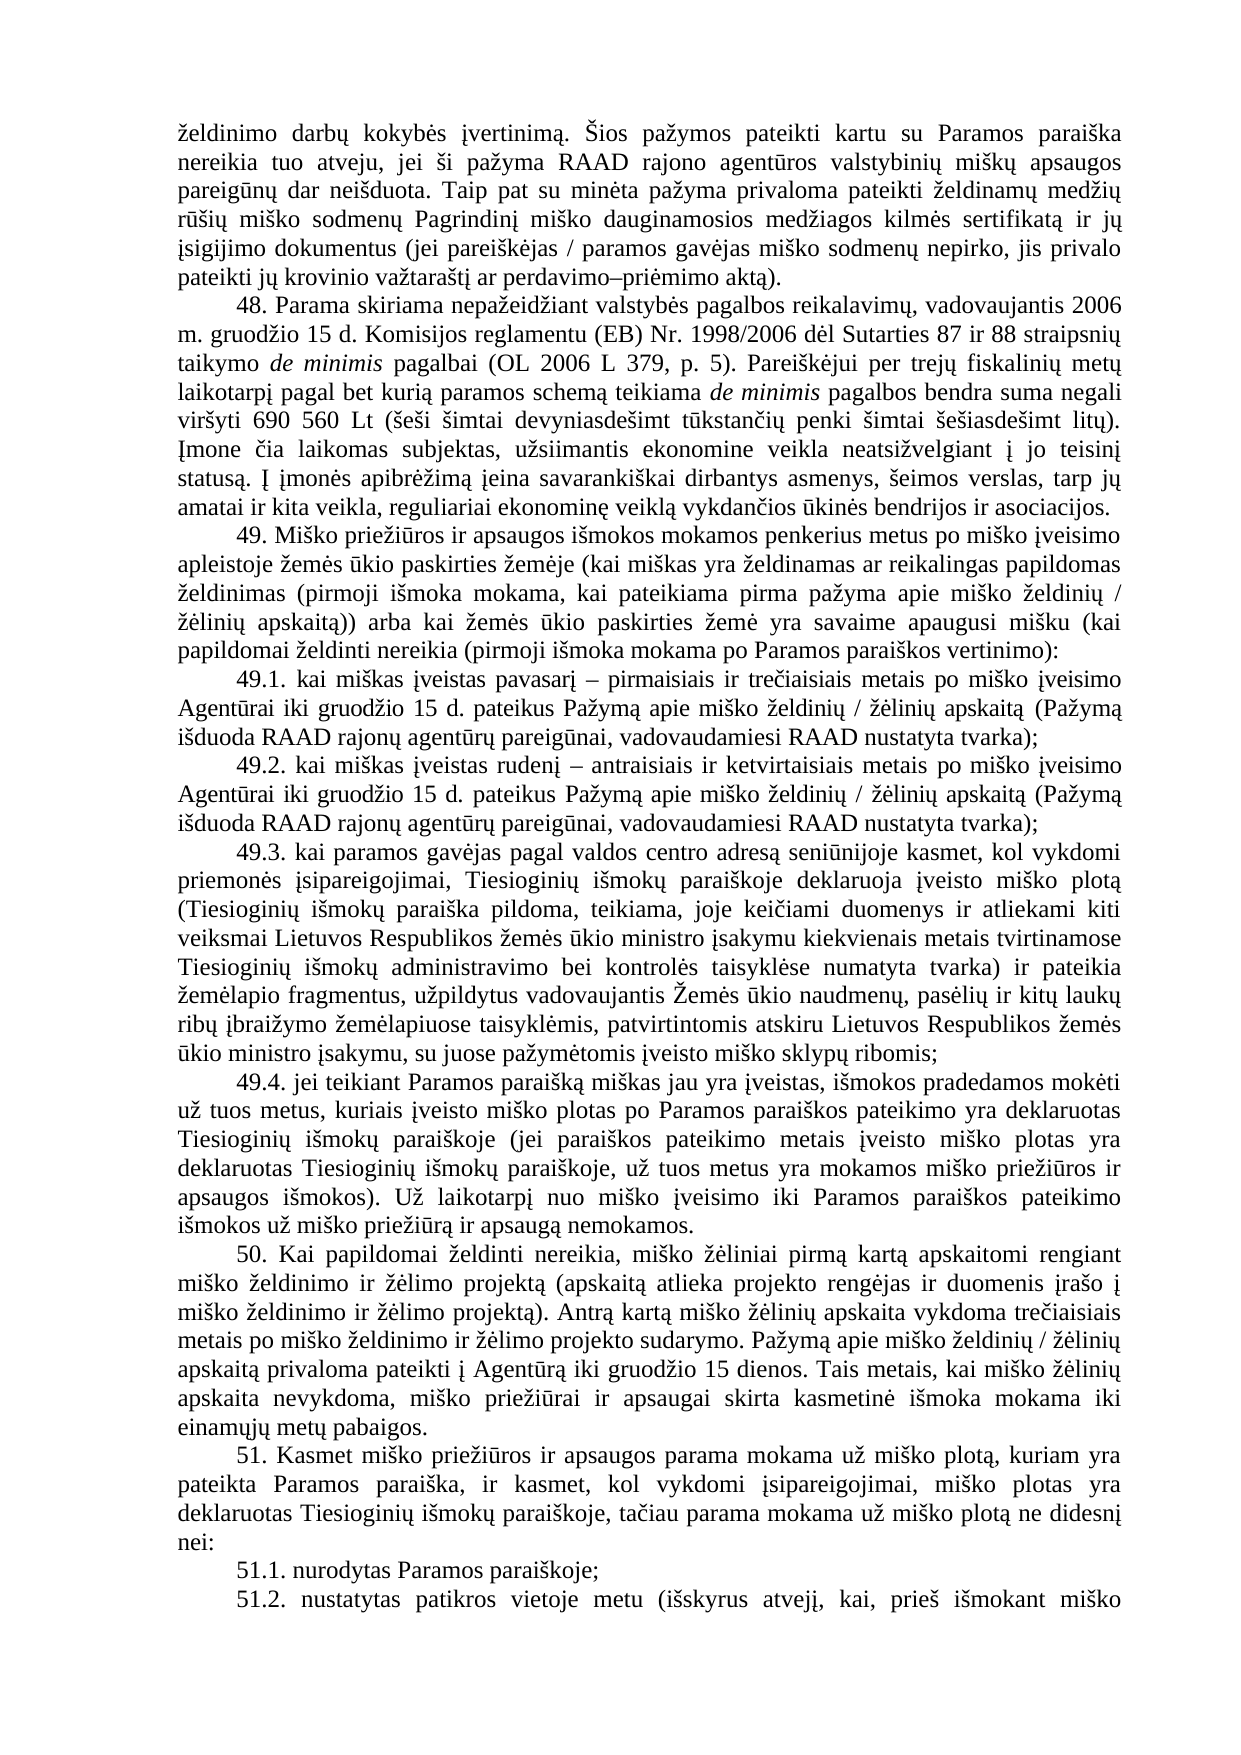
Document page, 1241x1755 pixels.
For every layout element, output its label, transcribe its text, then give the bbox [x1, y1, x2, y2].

text 51.2. nustatytas patikros vietoje metu (išskyrus atvejį, kai, prieš išmokant miško [177, 1584, 1122, 1613]
text 49.2. kai miškas įveistas rudenį – antraisiais ir ketvirtaisiais metais po miško įveisimo Agentūrai iki gruodžio 15 d. pateikus Pažymą apie miško želdinių / žėlinių apskaitą (Pažymą išduoda RAAD rajonų agentūrų pareigūnai, vadovaudamiesi RAAD nustatyta tvarka); [177, 751, 1122, 837]
text 49.4. jei teikiant Paramos paraišką miškas jau yra įveistas, išmokos pradedamos mokėti už tuos metus, kuriais įveisto miško plotas po Paramos paraiškos pateikimo yra deklaruotas Tiesioginių išmokų paraiškoje (jei paraiškos pateikimo metais įveisto miško plotas yra deklaruotas Tiesioginių išmokų paraiškoje, už tuos metus yra mokamos miško priežiūros ir apsaugos išmokos). Už laikotarpį nuo miško įveisimo iki Paramos paraiškos pateikimo išmokos už miško priežiūrą ir apsaugą nemokamos. [177, 1067, 1122, 1239]
text 49.1. kai miškas įveistas pavasarį – pirmaisiais ir trečiaisiais metais po miško įveisimo Agentūrai iki gruodžio 15 d. pateikus Pažymą apie miško želdinių / žėlinių apskaitą (Pažymą išduoda RAAD rajonų agentūrų pareigūnai, vadovaudamiesi RAAD nustatyta tvarka); [177, 664, 1122, 751]
text 49.3. kai paramos gavėjas pagal valdos centro adresą seniūnijoje kasmet, kol vykdomi priemonės įsipareigojimai, Tiesioginių išmokų paraiškoje deklaruoja įveisto miško plotą (Tiesioginių išmokų paraiška pildoma, teikiama, joje keičiami duomenys ir atliekami kiti veiksmai Lietuvos Respublikos žemės ūkio ministro įsakymu kiekvienais metais tvirtinamose Tiesioginių išmokų administravimo bei kontrolės taisyklėse numatyta tvarka) ir pateikia žemėlapio fragmentus, užpildytus vadovaujantis Žemės ūkio naudmenų, pasėlių ir kitų laukų ribų įbraižymo žemėlapiuose taisyklėmis, patvirtintomis atskiru Lietuvos Respublikos žemės ūkio ministro įsakymu, su juose pažymėtomis įveisto miško sklypų ribomis; [177, 837, 1122, 1067]
text 48. Parama skiriama nepažeidžiant valstybės pagalbos reikalavimų, vadovaujantis 2006 m. gruodžio 15 d. Komisijos reglamentu (EB) Nr. 1998/2006 dėl Sutarties 87 ir 88 straipsnių taikymo de minimis pagalbai (OL 2006 L 379, p. 5). Pareiškėjui per trejų fiskalinių metų laikotarpį pagal bet kurią paramos schemą teikiama de minimis pagalbos bendra suma negali viršyti 690 560 Lt (šeši šimtai devyniasdešimt tūkstančių penki šimtai šešiasdešimt litų). Įmone čia laikomas subjektas, užsiimantis ekonomine veikla neatsižvelgiant į jo teisinį statusą. Į įmonės apibrėžimą įeina savarankiškai dirbantys asmenys, šeimos verslas, tarp jų amatai ir kita veikla, reguliariai ekonominę veiklą vykdančios ūkinės bendrijos ir asociacijos. [177, 291, 1122, 521]
text 50. Kai papildomai želdinti nereikia, miško žėliniai pirmą kartą apskaitomi rengiant miško želdinimo ir žėlimo projektą (apskaitą atlieka projekto rengėjas ir duomenis įrašo į miško želdinimo ir žėlimo projektą). Antrą kartą miško žėlinių apskaita vykdoma trečiaisiais metais po miško želdinimo ir žėlimo projekto sudarymo. Pažymą apie miško želdinių / žėlinių apskaitą privaloma pateikti į Agentūrą iki gruodžio 15 dienos. Tais metais, kai miško žėlinių apskaita nevykdoma, miško priežiūrai ir apsaugai skirta kasmetinė išmoka mokama iki einamųjų metų pabaigos. [177, 1239, 1122, 1441]
text 51.1. nurodytas Paramos paraiškoje; [177, 1556, 1122, 1584]
text želdinimo darbų kokybės įvertinimą. Šios pažymos pateikti kartu su Paramos paraiška nereikia tuo atveju, jei ši pažyma RAAD rajono agentūros valstybinių miškų apsaugos pareigūnų dar neišduota. Taip pat su minėta pažyma privaloma pateikti želdinamų medžių rūšių miško sodmenų Pagrindinį miško dauginamosios medžiagos kilmės sertifikatą ir jų įsigijimo dokumentus (jei pareiškėjas / paramos gavėjas miško sodmenų nepirko, jis privalo pateikti jų krovinio važtaraštį ar perdavimo–priėmimo aktą). [177, 118, 1122, 291]
text 49. Miško priežiūros ir apsaugos išmokos mokamos penkerius metus po miško įveisimo apleistoje žemės ūkio paskirties žemėje (kai miškas yra želdinamas ar reikalingas papildomas želdinimas (pirmoji išmoka mokama, kai pateikiama pirma pažyma apie miško želdinių / žėlinių apskaitą)) arba kai žemės ūkio paskirties žemė yra savaime apaugusi mišku (kai papildomai želdinti nereikia (pirmoji išmoka mokama po Paramos paraiškos vertinimo): [177, 521, 1122, 664]
text 51. Kasmet miško priežiūros ir apsaugos parama mokama už miško plotą, kuriam yra pateikta Paramos paraiška, ir kasmet, kol vykdomi įsipareigojimai, miško plotas yra deklaruotas Tiesioginių išmokų paraiškoje, tačiau parama mokama už miško plotą ne didesnį nei: [177, 1441, 1122, 1556]
